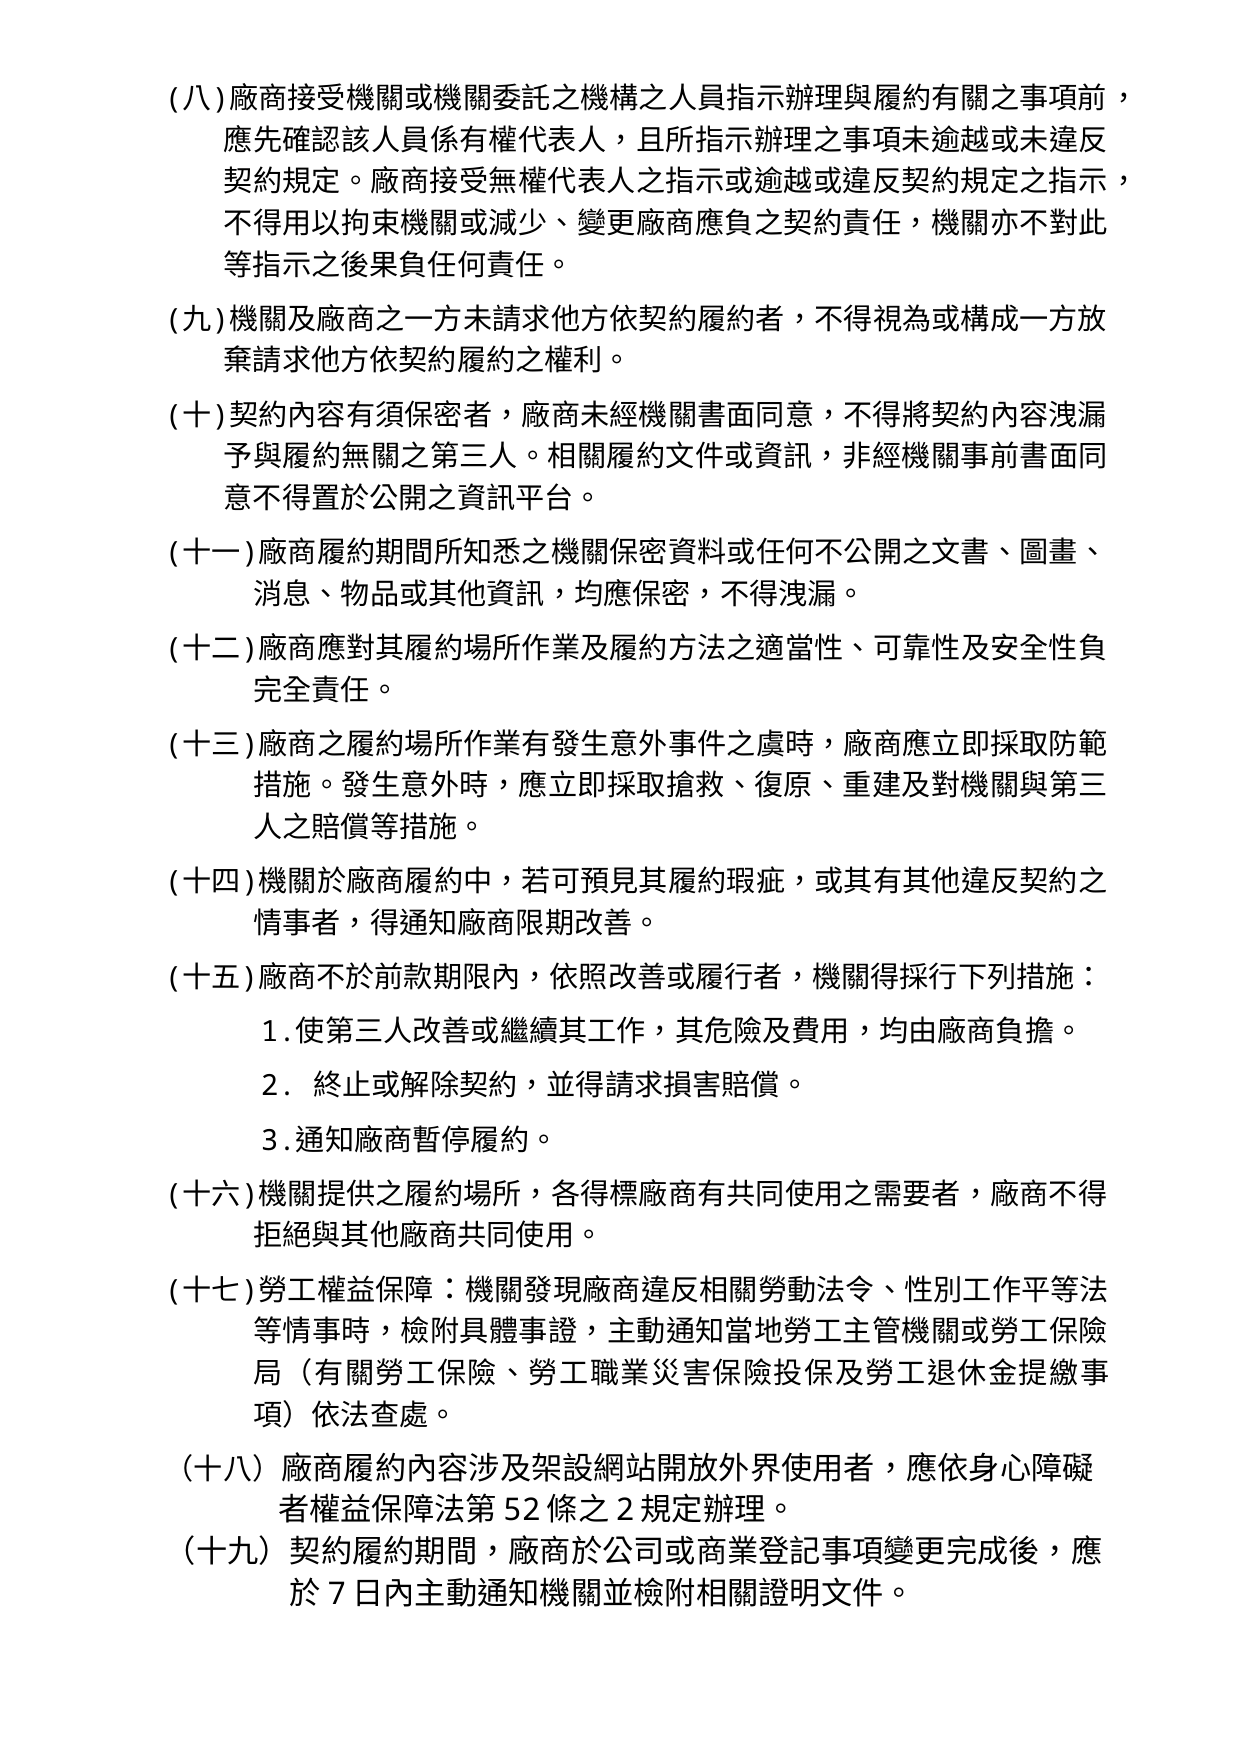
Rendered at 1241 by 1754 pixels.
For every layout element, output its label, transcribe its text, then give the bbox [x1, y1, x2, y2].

text (九)機關及廠商之一方未請求他方依契約履約者，不得視為或構成一方放棄請求他方依契約履約之權利。 [164, 296, 1109, 379]
text (十六)機關提供之履約場所，各得標廠商有共同使用之需要者，廠商不得拒絕與其他廠商共同使用。 [164, 1171, 1109, 1254]
text (十七)勞工權益保障：機關發現廠商違反相關勞動法令、性別工作平等法等情事時，檢附具體事證，主動通知當地勞工主管機關或勞工保險局（有關勞工保險、勞工職業災害保險投保及勞工退休金提繳事項）依法查處。 [164, 1267, 1109, 1433]
text (十四)機關於廠商履約中，若可預見其履約瑕疵，或其有其他違反契約之情事者，得通知廠商限期改善。 [164, 858, 1109, 942]
text (八)廠商接受機關或機關委託之機構之人員指示辦理與履約有關之事項前，應先確認該人員係有權代表人，且所指示辦理之事項未逾越或未違反契約規定。廠商接受無權代表人之指示或逾越或違反契約規定之指示，不得用以拘束機關或減少、變更廠商應負之契約責任，機關亦不對此等指示之後果負任何責任。 [164, 75, 1109, 283]
text (十二)廠商應對其履約場所作業及履約方法之適當性、可靠性及安全性負完全責任。 [164, 625, 1109, 708]
text (十五)廠商不於前款期限內，依照改善或履行者，機關得採行下列措施： [164, 954, 1109, 996]
text 3.通知廠商暫停履約。 [261, 1117, 1109, 1158]
text (十三)廠商之履約場所作業有發生意外事件之虞時，廠商應立即採取防範措施。發生意外時，應立即採取搶救、復原、重建及對機關與第三人之賠償等措施。 [164, 721, 1109, 846]
text （十九）契約履約期間，廠商於公司或商業登記事項變更完成後，應於7日內主動通知機關並檢附相關證明文件。 [164, 1529, 1109, 1612]
text (十)契約內容有須保密者，廠商未經機關書面同意，不得將契約內容洩漏予與履約無關之第三人。相關履約文件或資訊，非經機關事前書面同意不得置於公開之資訊平台。 [164, 392, 1109, 517]
text (十一)廠商履約期間所知悉之機關保密資料或任何不公開之文書、圖畫、消息、物品或其他資訊，均應保密，不得洩漏。 [164, 529, 1109, 612]
text 2. 終止或解除契約，並得請求損害賠償。 [261, 1062, 1109, 1104]
text （十八）廠商履約內容涉及架設網站開放外界使用者，應依身心障礙者權益保障法第52條之2規定辦理。 [164, 1446, 1109, 1529]
text 1.使第三人改善或繼續其工作，其危險及費用，均由廠商負擔。 [261, 1008, 1109, 1050]
